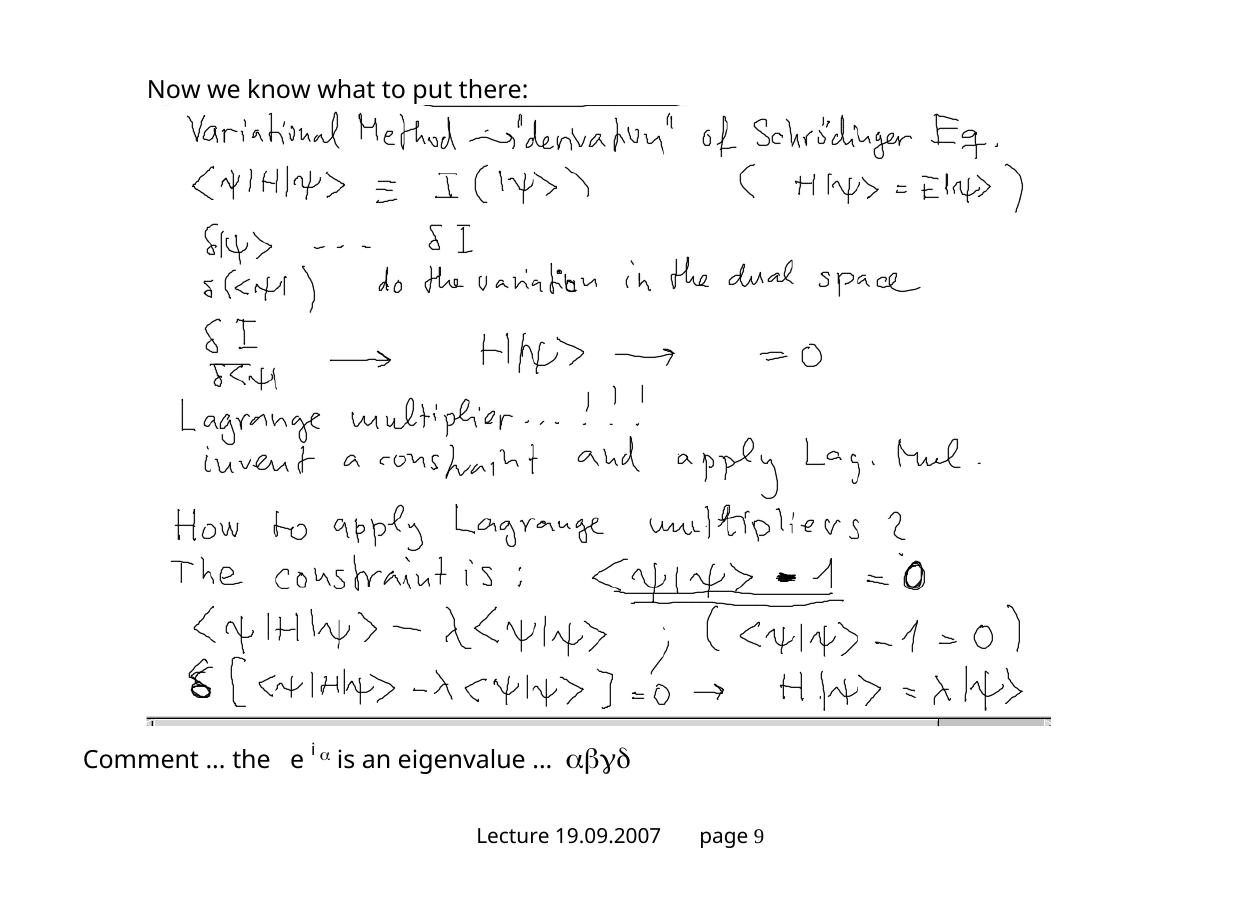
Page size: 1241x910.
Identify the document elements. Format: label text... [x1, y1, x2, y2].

text Comment ... the e i a is an eigenvalue ... abgd [83, 737, 1157, 777]
picture [146, 105, 1051, 726]
text Now we know what to put there: [147, 71, 1111, 106]
